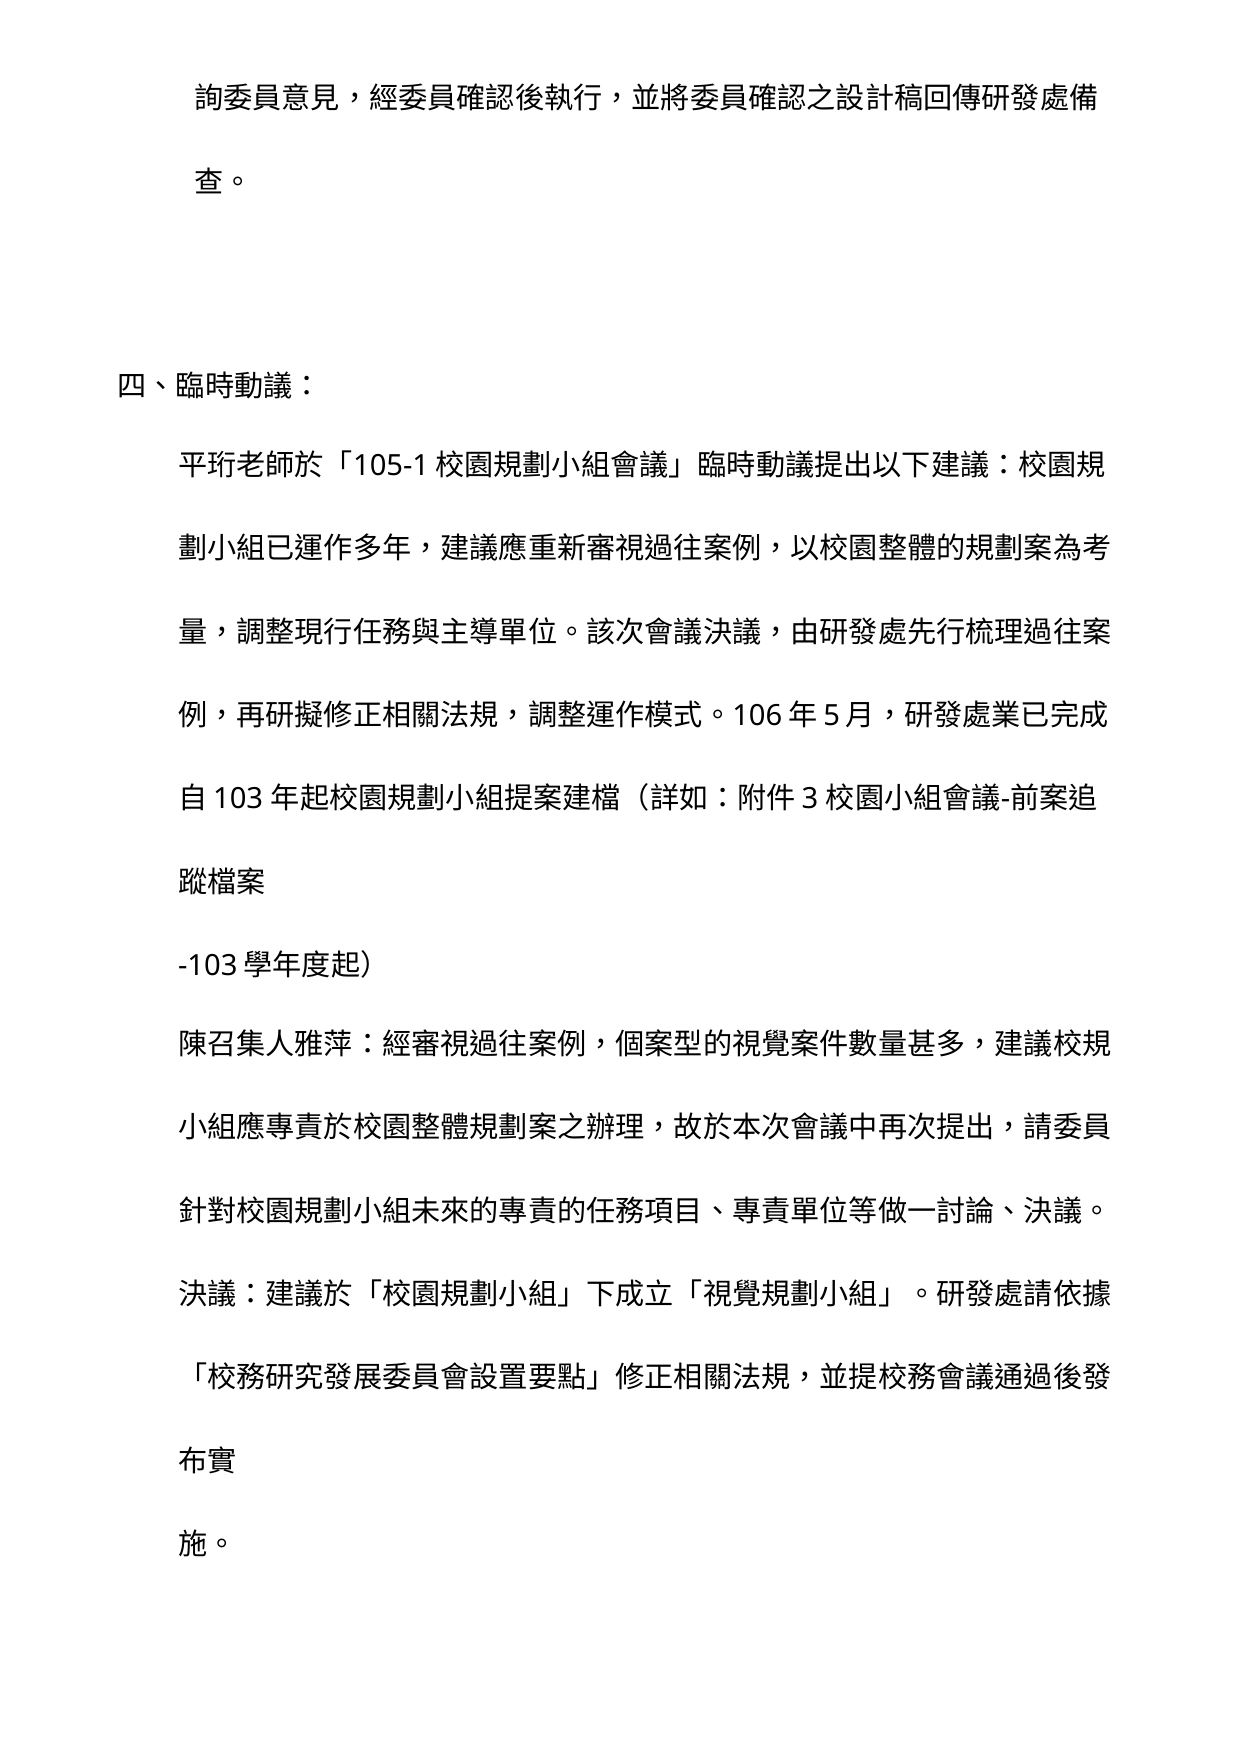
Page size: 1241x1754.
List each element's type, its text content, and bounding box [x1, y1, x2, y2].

text 陳召集人雅萍：經審視過往案例，個案型的視覺案件數量甚多，建議校規小組應專責於校園整體規劃案之辦理，故於本次會議中再次提出，請委員針對校園規劃小組未來的專責的任務項目、專責單位等做一討論、決議。決議：建議於「校園規劃小組」下成立「視覺規劃小組」。研發處請依據「校務研究發展委員會設置要點」修正相關法規，並提校務會議通過後發布實 [178, 1023, 1123, 1480]
text 平珩老師於「105-1校園規劃小組會議」臨時動議提出以下建議：校園規劃小組已運作多年，建議應重新審視過往案例，以校園整體的規劃案為考量，調整現行任務與主導單位。該次會議決議，由研發處先行梳理過往案例，再研擬修正相關法規，調整運作模式。106年5月，研發處業已完成自103 年起校園規劃小組提案建檔（詳如：附件3 校園小組會議-前案追蹤檔案 [178, 444, 1123, 901]
text 詢委員意見，經委員確認後執行，並將委員確認之設計稿回傳研發處備查。 [194, 78, 1123, 201]
text -103學年度起） [178, 944, 1123, 984]
text 四、臨時動議： [117, 366, 1123, 405]
text 施。 [178, 1523, 1123, 1563]
